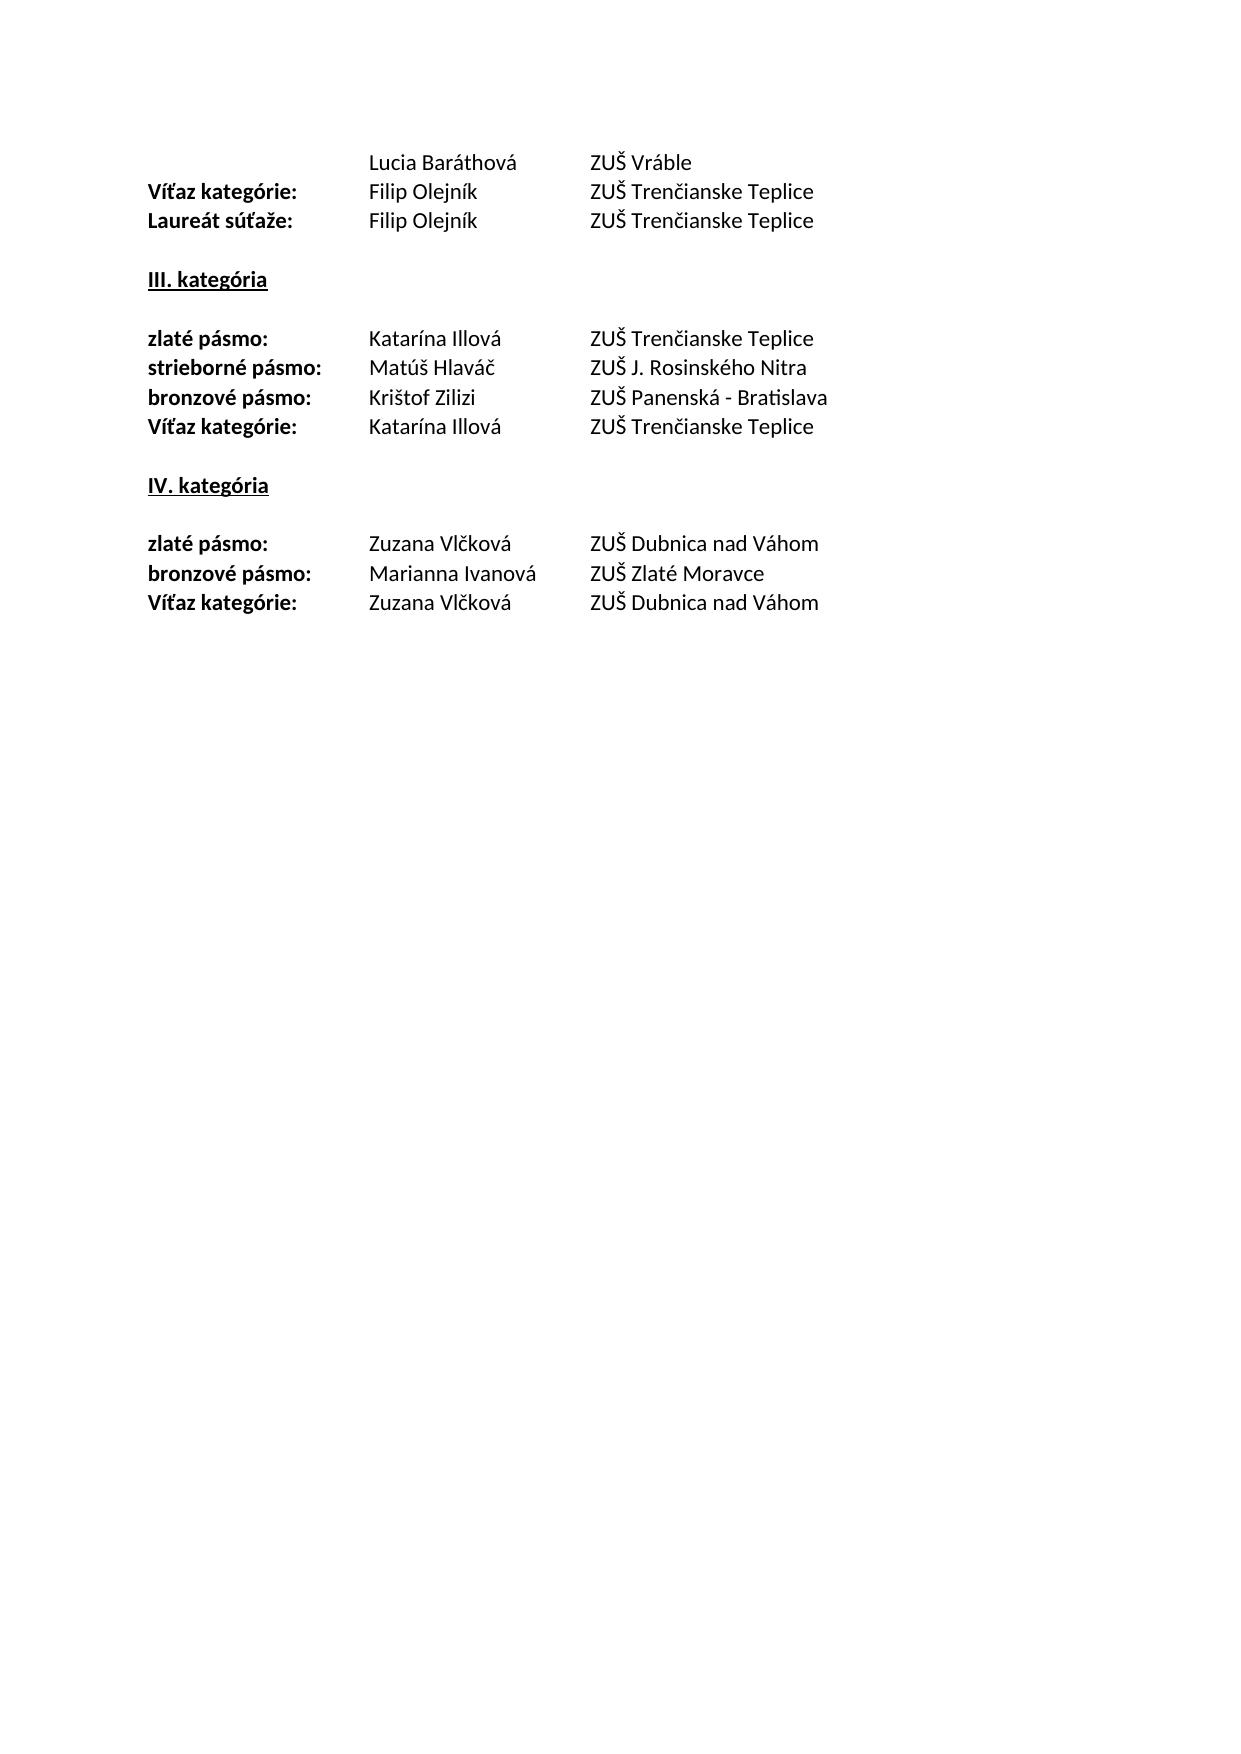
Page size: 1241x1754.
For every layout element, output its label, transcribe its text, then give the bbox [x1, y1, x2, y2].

text zlaté pásmo: Zuzana Vlčková ZUŠ Dubnica nad Váhom [148, 529, 1093, 557]
text Víťaz kategórie: Zuzana Vlčková ZUŠ Dubnica nad Váhom [148, 588, 1093, 616]
text zlaté pásmo: Katarína Illová ZUŠ Trenčianske Teplice [148, 324, 1093, 352]
text IV. kategória [148, 471, 1093, 499]
text Laureát súťaže: Filip Olejník ZUŠ Trenčianske Teplice [148, 206, 1093, 234]
text bronzové pásmo: Krištof Zilizi ZUŠ Panenská - Bratislava [148, 383, 1093, 411]
text Víťaz kategórie: Katarína Illová ZUŠ Trenčianske Teplice [148, 412, 1093, 440]
text Víťaz kategórie: Filip Olejník ZUŠ Trenčianske Teplice [148, 177, 1093, 205]
text strieborné pásmo: Matúš Hlaváč ZUŠ J. Rosinského Nitra [148, 353, 1093, 381]
text Lucia Baráthová ZUŠ Vráble [148, 148, 1093, 176]
text bronzové pásmo: Marianna Ivanová ZUŠ Zlaté Moravce [148, 559, 1093, 587]
text III. kategória [148, 265, 1093, 293]
